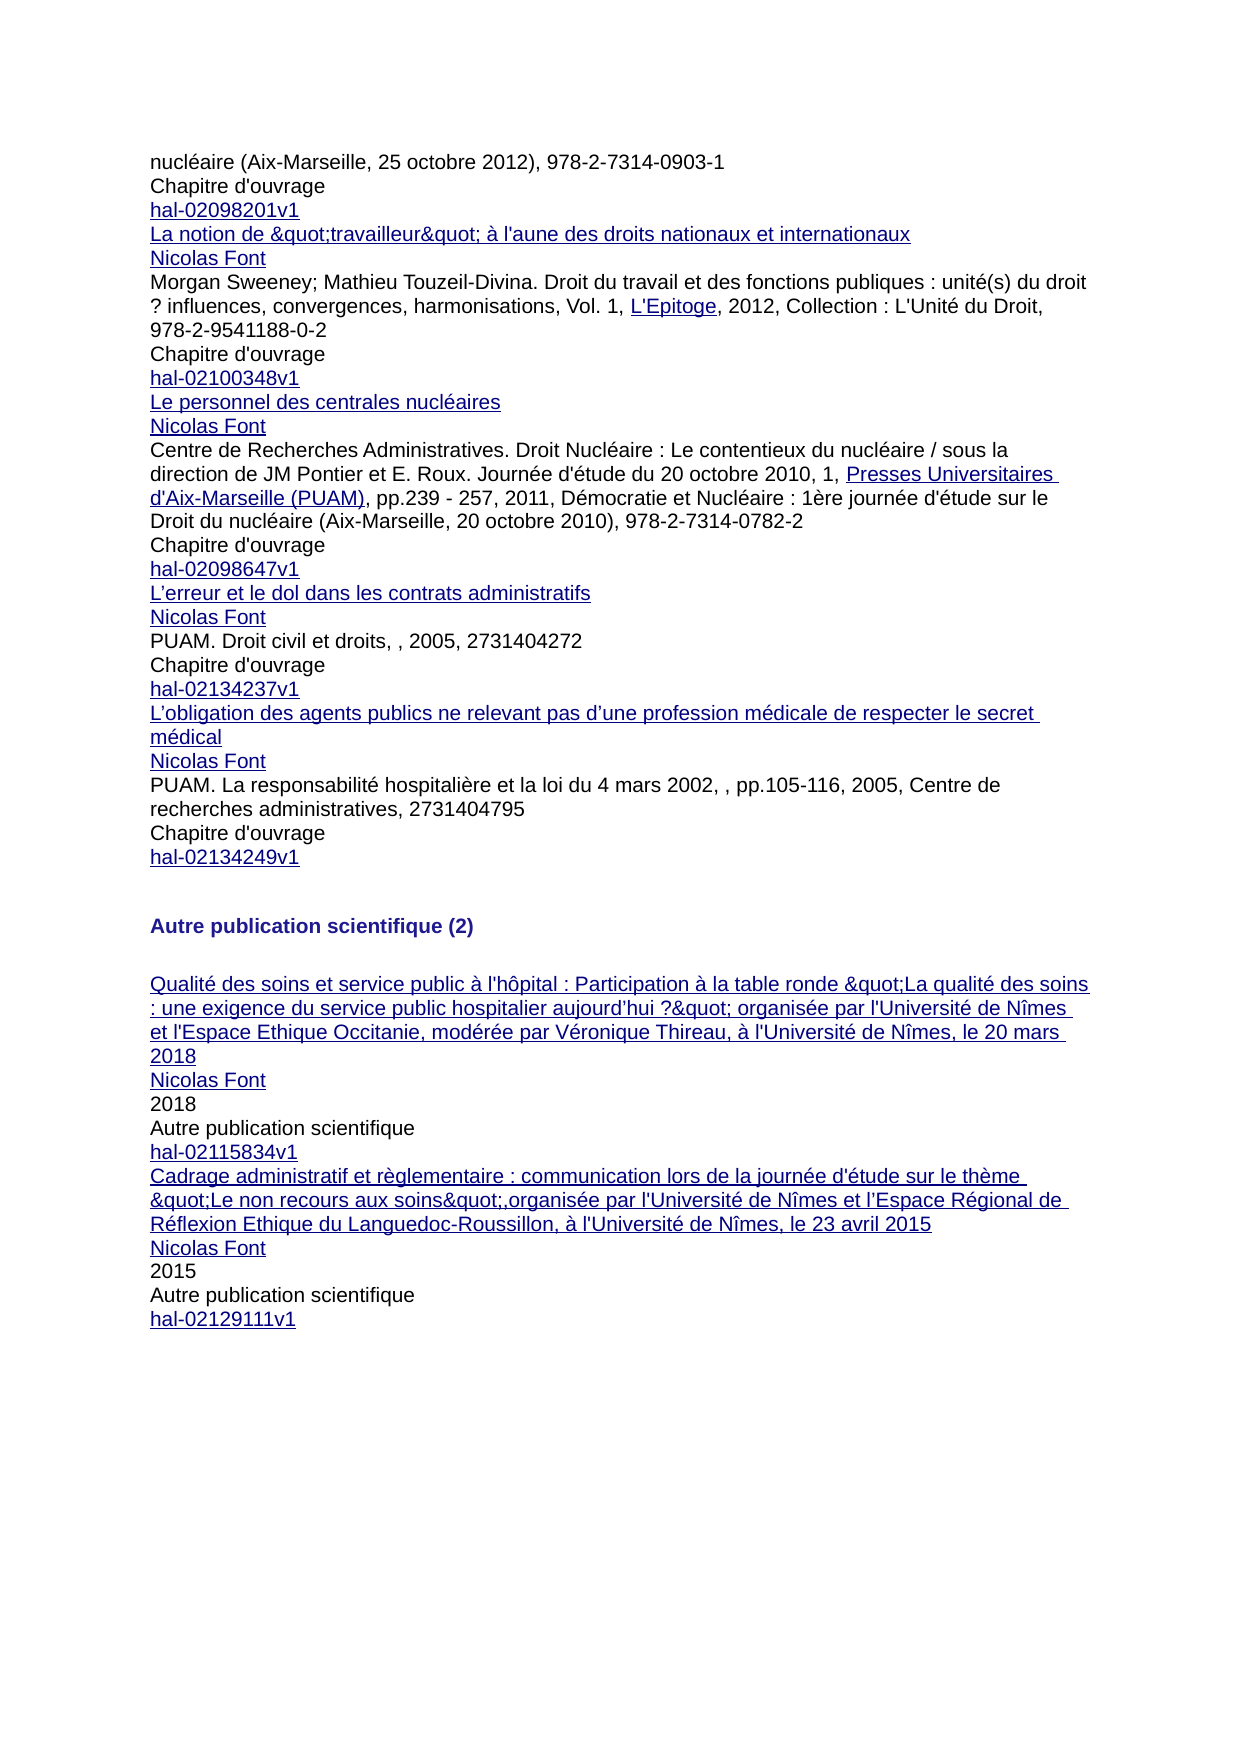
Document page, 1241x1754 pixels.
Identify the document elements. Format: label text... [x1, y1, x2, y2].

table_cell L’erreur et le dol dans les contrats administratifs Nicolas Font PUAM. Droit civil et droits, , 2005, 2731404272 Chapitre d'ouvrage hal-02134237v1 [150, 581, 1090, 701]
table_header Qualité des soins et service public à l'hôpital : Participation à la table ronde &quot;La qualité des soins [150, 972, 1090, 993]
table_cell Cadrage administratif et règlementaire : communication lors de la journée d'étude sur le thème &quot;Le non recours aux soins&quot;,organisée par l'Université de Nîmes et l’Espace Régional de Réflexion Ethique du Languedoc-Roussillon, à l'Université de Nîmes, le 23 avril 2015 Nicolas Font 2015 Autre publication scientifique hal-02129111v1 [150, 1164, 1090, 1331]
subtitle Autre publication scientifique (2) [150, 913, 1090, 937]
table_cell La notion de &quot;travailleur&quot; à l'aune des droits nationaux et internationaux Nicolas Font Morgan Sweeney; Mathieu Touzeil-Divina. Droit du travail et des fonctions publiques : unité(s) du droit ? influences, convergences, harmonisations, Vol. 1, L'Epitoge, 2012, Collection : L'Unité du Droit, 978-2-9541188-0-2 Chapitre d'ouvrage hal-02100348v1 [150, 222, 1090, 389]
table_header : une exigence du service public hospitalier aujourd’hui ?&quot; organisée par l'Université de Nîmes et l'Espace Ethique Occitanie, modérée par Véronique Thireau, à l'Université de Nîmes, le 20 mars 2018 Nicolas Font 2018 Autre publication scientifique hal-02115834v1 [150, 994, 1090, 1163]
table_cell L’obligation des agents publics ne relevant pas d’une profession médicale de respecter le secret médical Nicolas Font PUAM. La responsabilité hospitalière et la loi du 4 mars 2002, , pp.105-116, 2005, Centre de recherches administratives, 2731404795 Chapitre d'ouvrage hal-02134249v1 [150, 701, 1090, 869]
table_cell Lobyisme et nucléaire Nicolas Font Centre de Recherches Administratives. Droit Nucléaire : Démocratie et Nucléaire / sous la direction de JM Pontier et E. Roux). Journée d'étude du 25 octobre 2012, 3, Presses Universitaires d'Aix-Marseille (PUAM), pp.127 - 137, 2013, Démocratie et Nucléaire : 3ème journée d'étude sur le Droit du nucléaire (Aix-Marseille, 25 octobre 2012), 978-2-7314-0903-1 Chapitre d'ouvrage hal-02098201v1 [150, 150, 1090, 222]
table_cell Le personnel des centrales nucléaires Nicolas Font Centre de Recherches Administratives. Droit Nucléaire : Le contentieux du nucléaire / sous la direction de JM Pontier et E. Roux. Journée d'étude du 20 octobre 2010, 1, Presses Universitaires d'Aix-Marseille (PUAM), pp.239 - 257, 2011, Démocratie et Nucléaire : 1ère journée d'étude sur le Droit du nucléaire (Aix-Marseille, 20 octobre 2010), 978-2-7314-0782-2 Chapitre d'ouvrage hal-02098647v1 [150, 390, 1090, 581]
